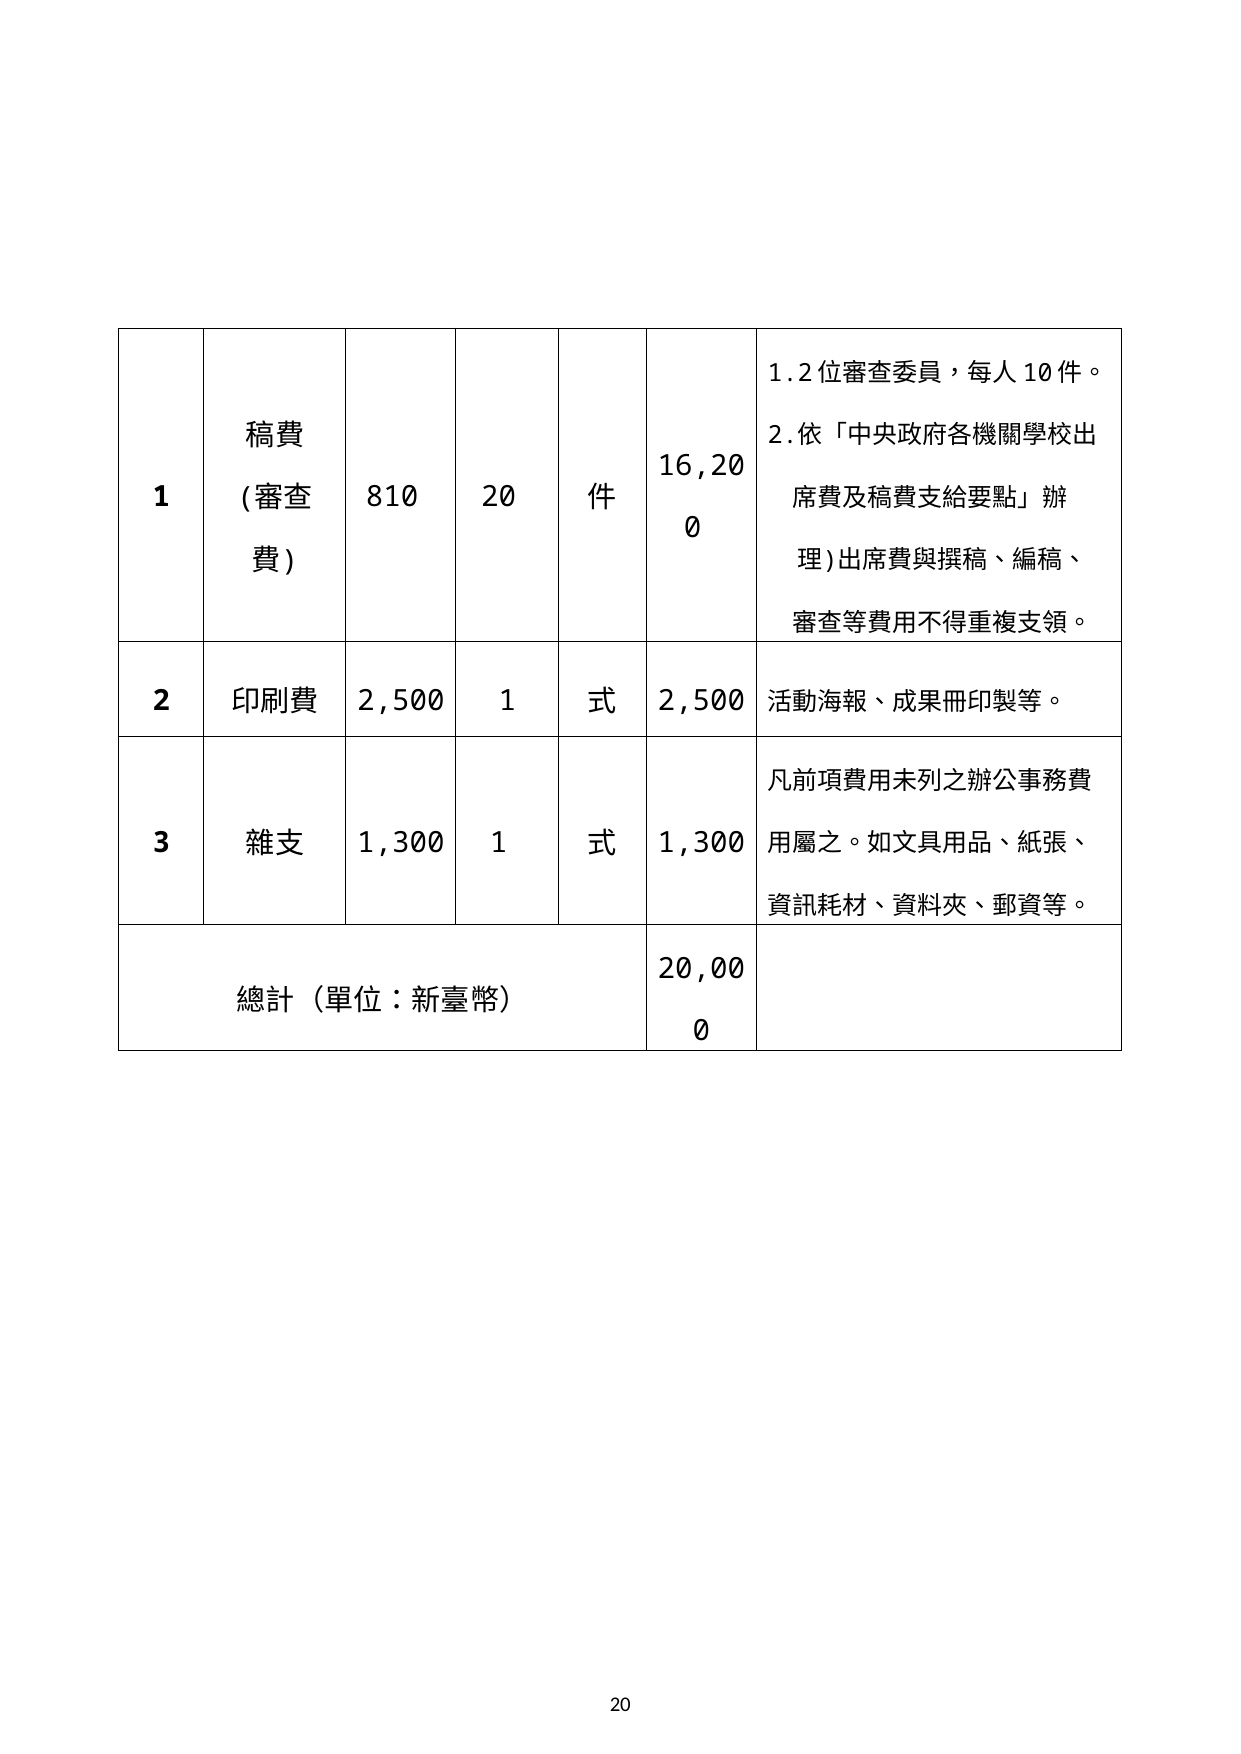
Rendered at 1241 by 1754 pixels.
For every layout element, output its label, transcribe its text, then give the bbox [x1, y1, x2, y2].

table_cell 20 [456, 329, 558, 641]
table_cell 20,000 [647, 925, 756, 1050]
table_cell [118, 1051, 452, 1114]
table_cell 1 [456, 642, 558, 736]
table_cell 1.2位審查委員，每人10件。 2.依「中央政府各機關學校出席費及稿費支給要點」辦 理)出席費與撰稿、編稿、審查等費用不得重複支領。 [757, 329, 1121, 641]
table_cell 件 [559, 329, 646, 641]
table_cell 雜支 [204, 737, 345, 924]
table_cell 1 [456, 737, 558, 924]
table_cell 1,300 [647, 737, 756, 924]
table_cell 810 [346, 329, 455, 641]
table_cell 2,500 [647, 642, 756, 736]
table_cell 16,200 [647, 329, 756, 641]
table_cell 1,300 [346, 737, 455, 924]
table_cell 凡前項費用未列之辦公事務費用屬之。如文具用品、紙張、資訊耗材、資料夾、郵資等。 [757, 737, 1121, 924]
table_cell 印刷費 [204, 642, 345, 736]
table_cell 式 [559, 642, 646, 736]
table_cell 2,500 [346, 642, 455, 736]
table_cell 2 [119, 642, 203, 736]
table_cell 3 [119, 737, 203, 924]
table_cell 總計（單位：新臺幣） [119, 925, 646, 1050]
table_cell [787, 1051, 1121, 1114]
table_cell [453, 1051, 787, 1114]
table_cell 1 [119, 329, 203, 641]
table_cell 活動海報、成果冊印製等。 [757, 642, 1121, 736]
table_cell 稿費 (審查費) [204, 329, 345, 641]
table_cell [757, 925, 1121, 1050]
table_cell 式 [559, 737, 646, 924]
